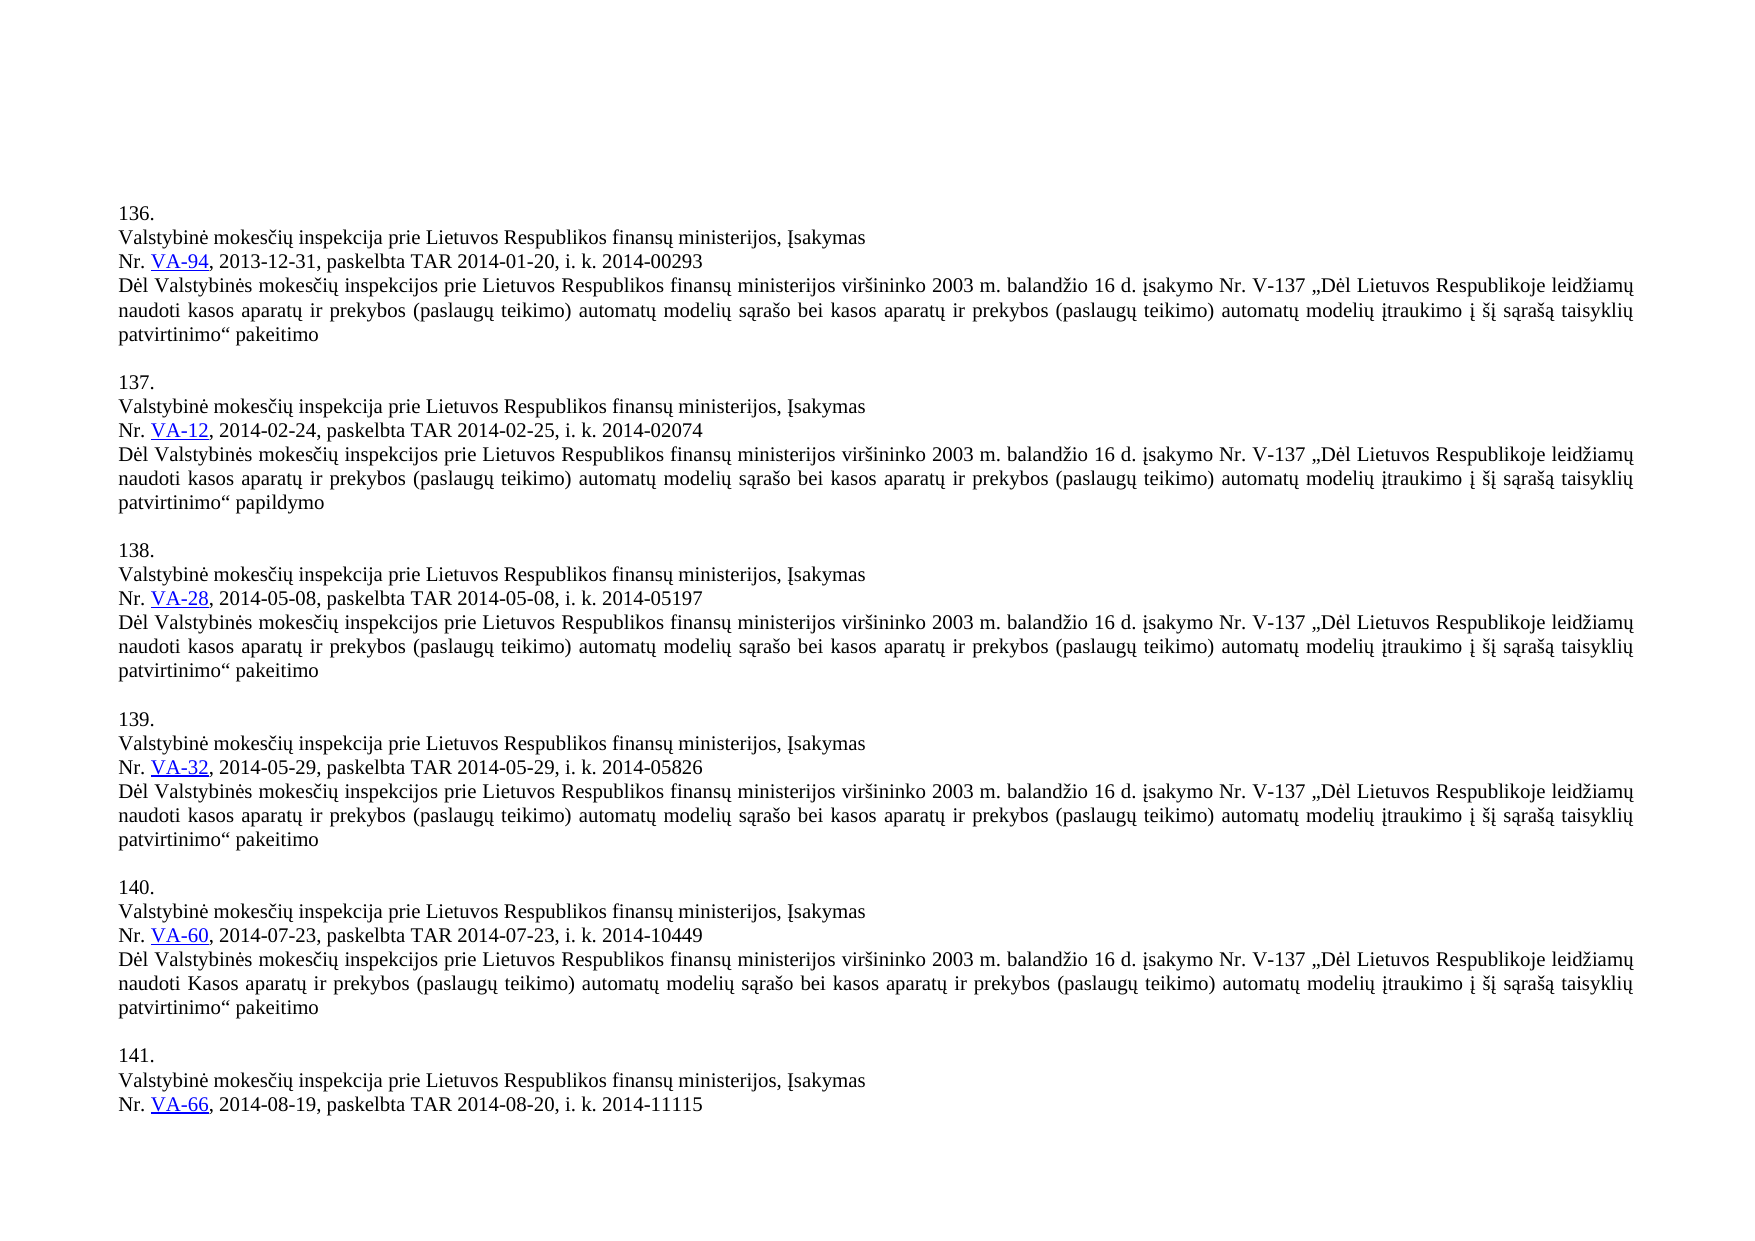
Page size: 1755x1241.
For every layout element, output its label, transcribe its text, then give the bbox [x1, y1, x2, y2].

text Valstybinė mokesčių inspekcija prie Lietuvos Respublikos finansų ministerijos, Įsakymas [118, 731, 1636, 755]
text Nr. VA-32, 2014-05-29, paskelbta TAR 2014-05-29, i. k. 2014-05826 [118, 755, 1636, 779]
text Nr. VA-28, 2014-05-08, paskelbta TAR 2014-05-08, i. k. 2014-05197 [118, 586, 1636, 610]
text Valstybinė mokesčių inspekcija prie Lietuvos Respublikos finansų ministerijos, Įsakymas [118, 899, 1636, 923]
text Valstybinė mokesčių inspekcija prie Lietuvos Respublikos finansų ministerijos, Įsakymas [118, 225, 1636, 249]
text Dėl Valstybinės mokesčių inspekcijos prie Lietuvos Respublikos finansų ministerijos viršininko 2003 m. balandžio 16 d. įsakymo Nr. V-137 „Dėl Lietuvos Respublikoje leidžiamų naudoti kasos aparatų ir prekybos (paslaugų teikimo) automatų modelių sąrašo bei kasos aparatų ir prekybos (paslaugų teikimo) automatų modelių įtraukimo į šį sąrašą taisyklių patvirtinimo“ pakeitimo [118, 273, 1636, 346]
text 136. [118, 201, 1636, 225]
text 139. [118, 707, 1636, 731]
text Nr. VA-94, 2013-12-31, paskelbta TAR 2014-01-20, i. k. 2014-00293 [118, 249, 1636, 273]
text Dėl Valstybinės mokesčių inspekcijos prie Lietuvos Respublikos finansų ministerijos viršininko 2003 m. balandžio 16 d. įsakymo Nr. V-137 „Dėl Lietuvos Respublikoje leidžiamų naudoti Kasos aparatų ir prekybos (paslaugų teikimo) automatų modelių sąrašo bei kasos aparatų ir prekybos (paslaugų teikimo) automatų modelių įtraukimo į šį sąrašą taisyklių patvirtinimo“ pakeitimo [118, 947, 1636, 1019]
text 138. [118, 538, 1636, 562]
text 140. [118, 875, 1636, 899]
text Valstybinė mokesčių inspekcija prie Lietuvos Respublikos finansų ministerijos, Įsakymas [118, 394, 1636, 418]
text Nr. VA-60, 2014-07-23, paskelbta TAR 2014-07-23, i. k. 2014-10449 [118, 923, 1636, 947]
text 141. [118, 1043, 1636, 1067]
text Nr. VA-12, 2014-02-24, paskelbta TAR 2014-02-25, i. k. 2014-02074 [118, 418, 1636, 442]
text Nr. VA-66, 2014-08-19, paskelbta TAR 2014-08-20, i. k. 2014-11115 [118, 1092, 1636, 1116]
text 137. [118, 370, 1636, 394]
text Dėl Valstybinės mokesčių inspekcijos prie Lietuvos Respublikos finansų ministerijos viršininko 2003 m. balandžio 16 d. įsakymo Nr. V-137 „Dėl Lietuvos Respublikoje leidžiamų naudoti kasos aparatų ir prekybos (paslaugų teikimo) automatų modelių sąrašo bei kasos aparatų ir prekybos (paslaugų teikimo) automatų modelių įtraukimo į šį sąrašą taisyklių patvirtinimo“ pakeitimo [118, 779, 1636, 851]
text Valstybinė mokesčių inspekcija prie Lietuvos Respublikos finansų ministerijos, Įsakymas [118, 1067, 1636, 1092]
text Dėl Valstybinės mokesčių inspekcijos prie Lietuvos Respublikos finansų ministerijos viršininko 2003 m. balandžio 16 d. įsakymo Nr. V-137 „Dėl Lietuvos Respublikoje leidžiamų naudoti kasos aparatų ir prekybos (paslaugų teikimo) automatų modelių sąrašo bei kasos aparatų ir prekybos (paslaugų teikimo) automatų modelių įtraukimo į šį sąrašą taisyklių patvirtinimo“ papildymo [118, 442, 1636, 514]
text Dėl Valstybinės mokesčių inspekcijos prie Lietuvos Respublikos finansų ministerijos viršininko 2003 m. balandžio 16 d. įsakymo Nr. V-137 „Dėl Lietuvos Respublikoje leidžiamų naudoti kasos aparatų ir prekybos (paslaugų teikimo) automatų modelių sąrašo bei kasos aparatų ir prekybos (paslaugų teikimo) automatų modelių įtraukimo į šį sąrašą taisyklių patvirtinimo“ pakeitimo [118, 610, 1636, 682]
text Valstybinė mokesčių inspekcija prie Lietuvos Respublikos finansų ministerijos, Įsakymas [118, 562, 1636, 586]
